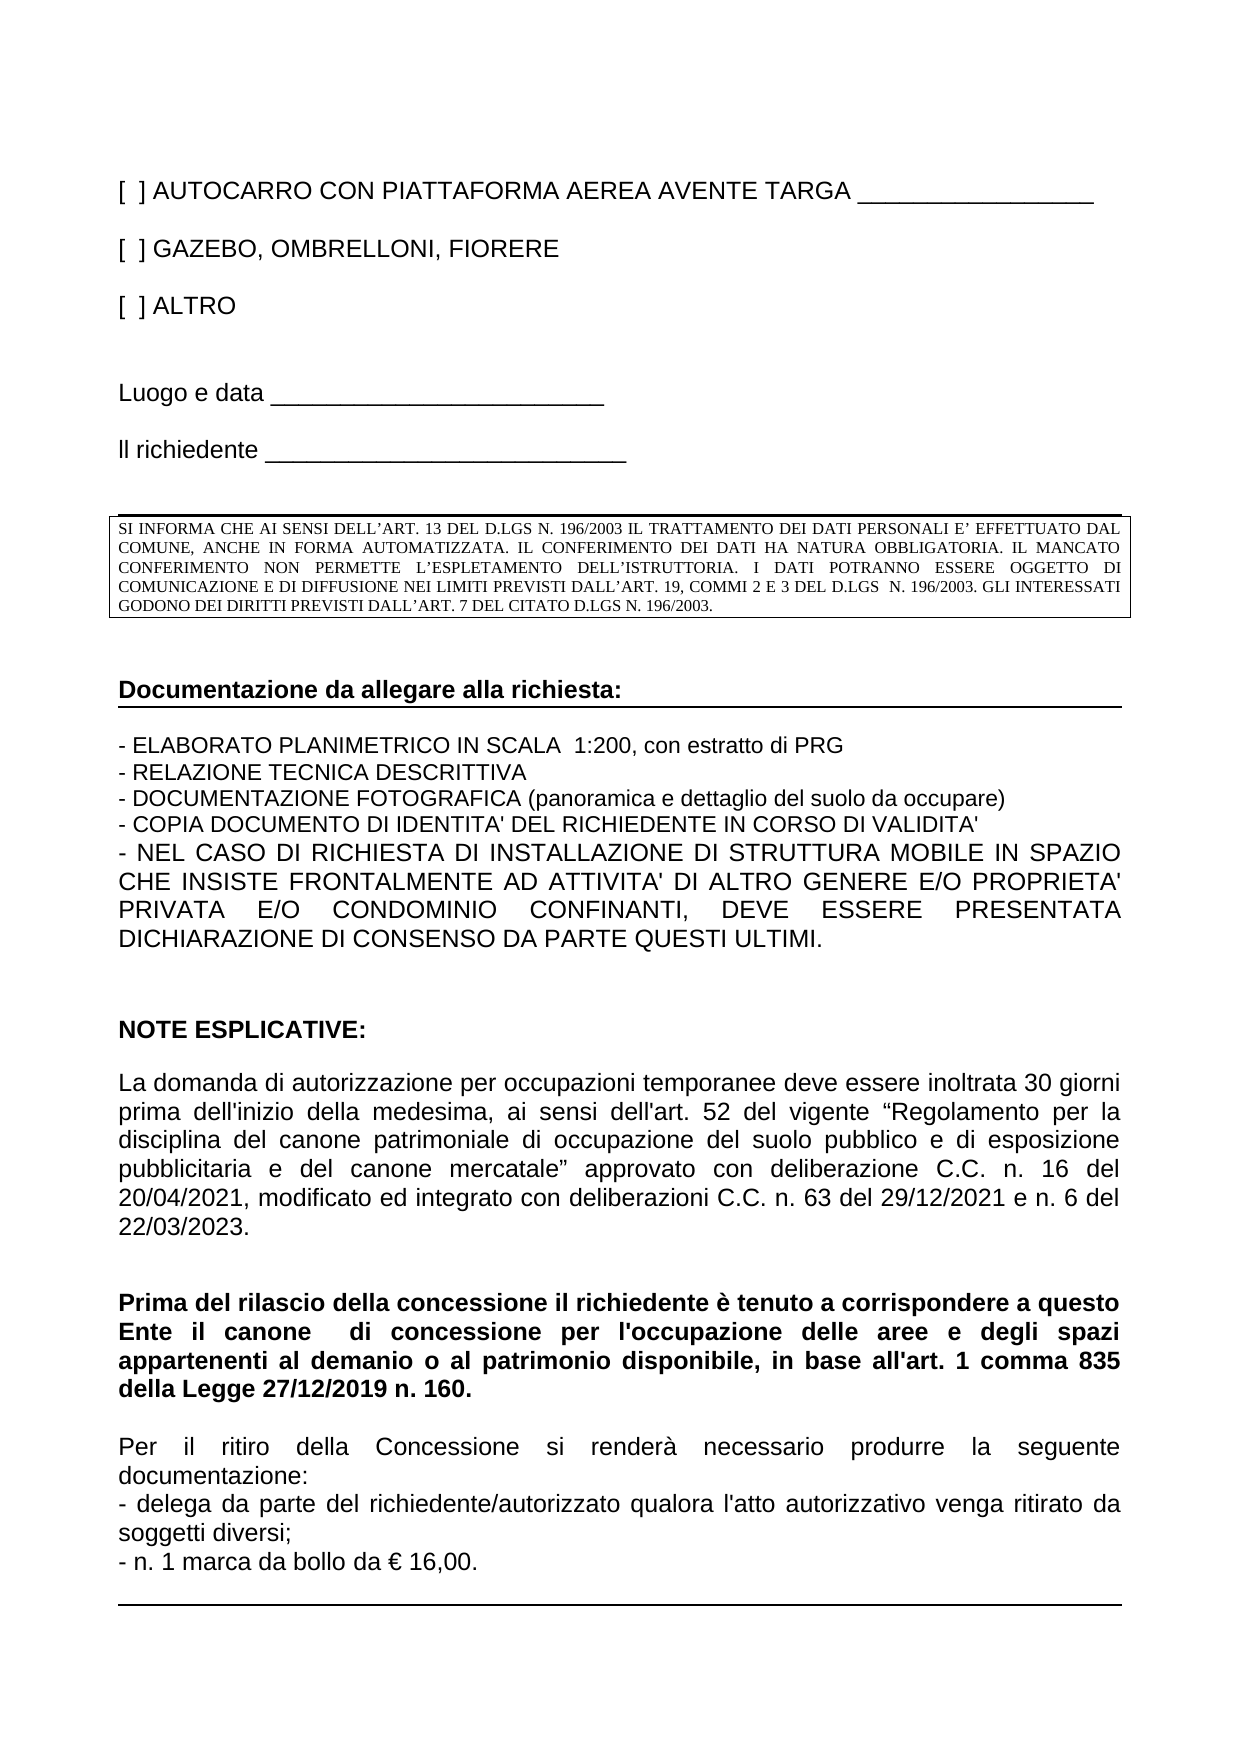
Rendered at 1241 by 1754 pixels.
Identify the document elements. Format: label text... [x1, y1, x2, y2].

text Prima del rilascio della concessione il richiedente è tenuto a corrispondere a questo Ente il canone di concessione per l'occupazione delle aree e degli spazi appartenenti al demanio o al patrimonio disponibile, in base all'art. 1 comma 835 della Legge 27/12/2019 n. 160. [118, 1288, 1122, 1403]
text [ ] ALTRO [118, 291, 1122, 320]
text [ ] GAZEBO, OMBRELLONI, FIORERE [118, 234, 1122, 263]
text [ ] AUTOCARRO CON PIATTAFORMA AEREA AVENTE TARGA _________________ [118, 176, 1122, 205]
text - delega da parte del richiedente/autorizzato qualora l'atto autorizzativo venga ritirato da soggetti diversi; [118, 1489, 1122, 1547]
text - ELABORATO PLANIMETRICO IN SCALA 1:200, con estratto di PRG [118, 732, 1122, 759]
text - RELAZIONE TECNICA DESCRITTIVA [118, 759, 1122, 785]
text - COPIA DOCUMENTO DI IDENTITA' DEL RICHIEDENTE IN CORSO DI VALIDITA' [118, 811, 1122, 838]
text SI INFORMA CHE AI SENSI DELL’ART. 13 DEL D.LGS N. 196/2003 IL TRATTAMENTO DEI DATI PERSONALI E’ EFFETTUATO DAL COMUNE, ANCHE IN FORMA AUTOMATIZZATA. IL CONFERIMENTO DEI DATI HA NATURA OBBLIGATORIA. IL MANCATO CONFERIMENTO NON PERMETTE L’ESPLETAMENTO DELL’ISTRUTTORIA. I DATI POTRANNO ESSERE OGGETTO DI COMUNICAZIONE E DI DIFFUSIONE NEI LIMITI PREVISTI DALL’ART. 19, COMMI 2 E 3 DEL D.LGS N. 196/2003. GLI INTERESSATI GODONO DEI DIRITTI PREVISTI DALL’ART. 7 DEL CITATO D.LGS N. 196/2003. [110, 517, 1130, 617]
text ll richiedente __________________________ [118, 435, 1122, 464]
text NOTE ESPLICATIVE: [118, 1015, 1122, 1044]
text - DOCUMENTAZIONE FOTOGRAFICA (panoramica e dettaglio del suolo da occupare) [118, 785, 1122, 811]
text - NEL CASO DI RICHIESTA DI INSTALLAZIONE DI STRUTTURA MOBILE IN SPAZIO CHE INSISTE FRONTALMENTE AD ATTIVITA' DI ALTRO GENERE E/O PROPRIETA' PRIVATA E/O CONDOMINIO CONFINANTI, DEVE ESSERE PRESENTATA DICHIARAZIONE DI CONSENSO DA PARTE QUESTI ULTIMI. [118, 838, 1122, 953]
text Per il ritiro della Concessione si renderà necessario produrre la seguente documentazione: [118, 1432, 1122, 1489]
text - n. 1 marca da bollo da € 16,00. [118, 1547, 1122, 1576]
text Documentazione da allegare alla richiesta: [118, 676, 1122, 706]
text Luogo e data ________________________ [118, 378, 1122, 406]
text La domanda di autorizzazione per occupazioni temporanee deve essere inoltrata 30 giorni prima dell'inizio della medesima, ai sensi dell'art. 52 del vigente “Regolamento per la disciplina del canone patrimoniale di occupazione del suolo pubblico e di esposizione pubblicitaria e del canone mercatale” approvato con deliberazione C.C. n. 16 del 20/04/2021, modificato ed integrato con deliberazioni C.C. n. 63 del 29/12/2021 e n. 6 del 22/03/2023. [118, 1068, 1122, 1240]
